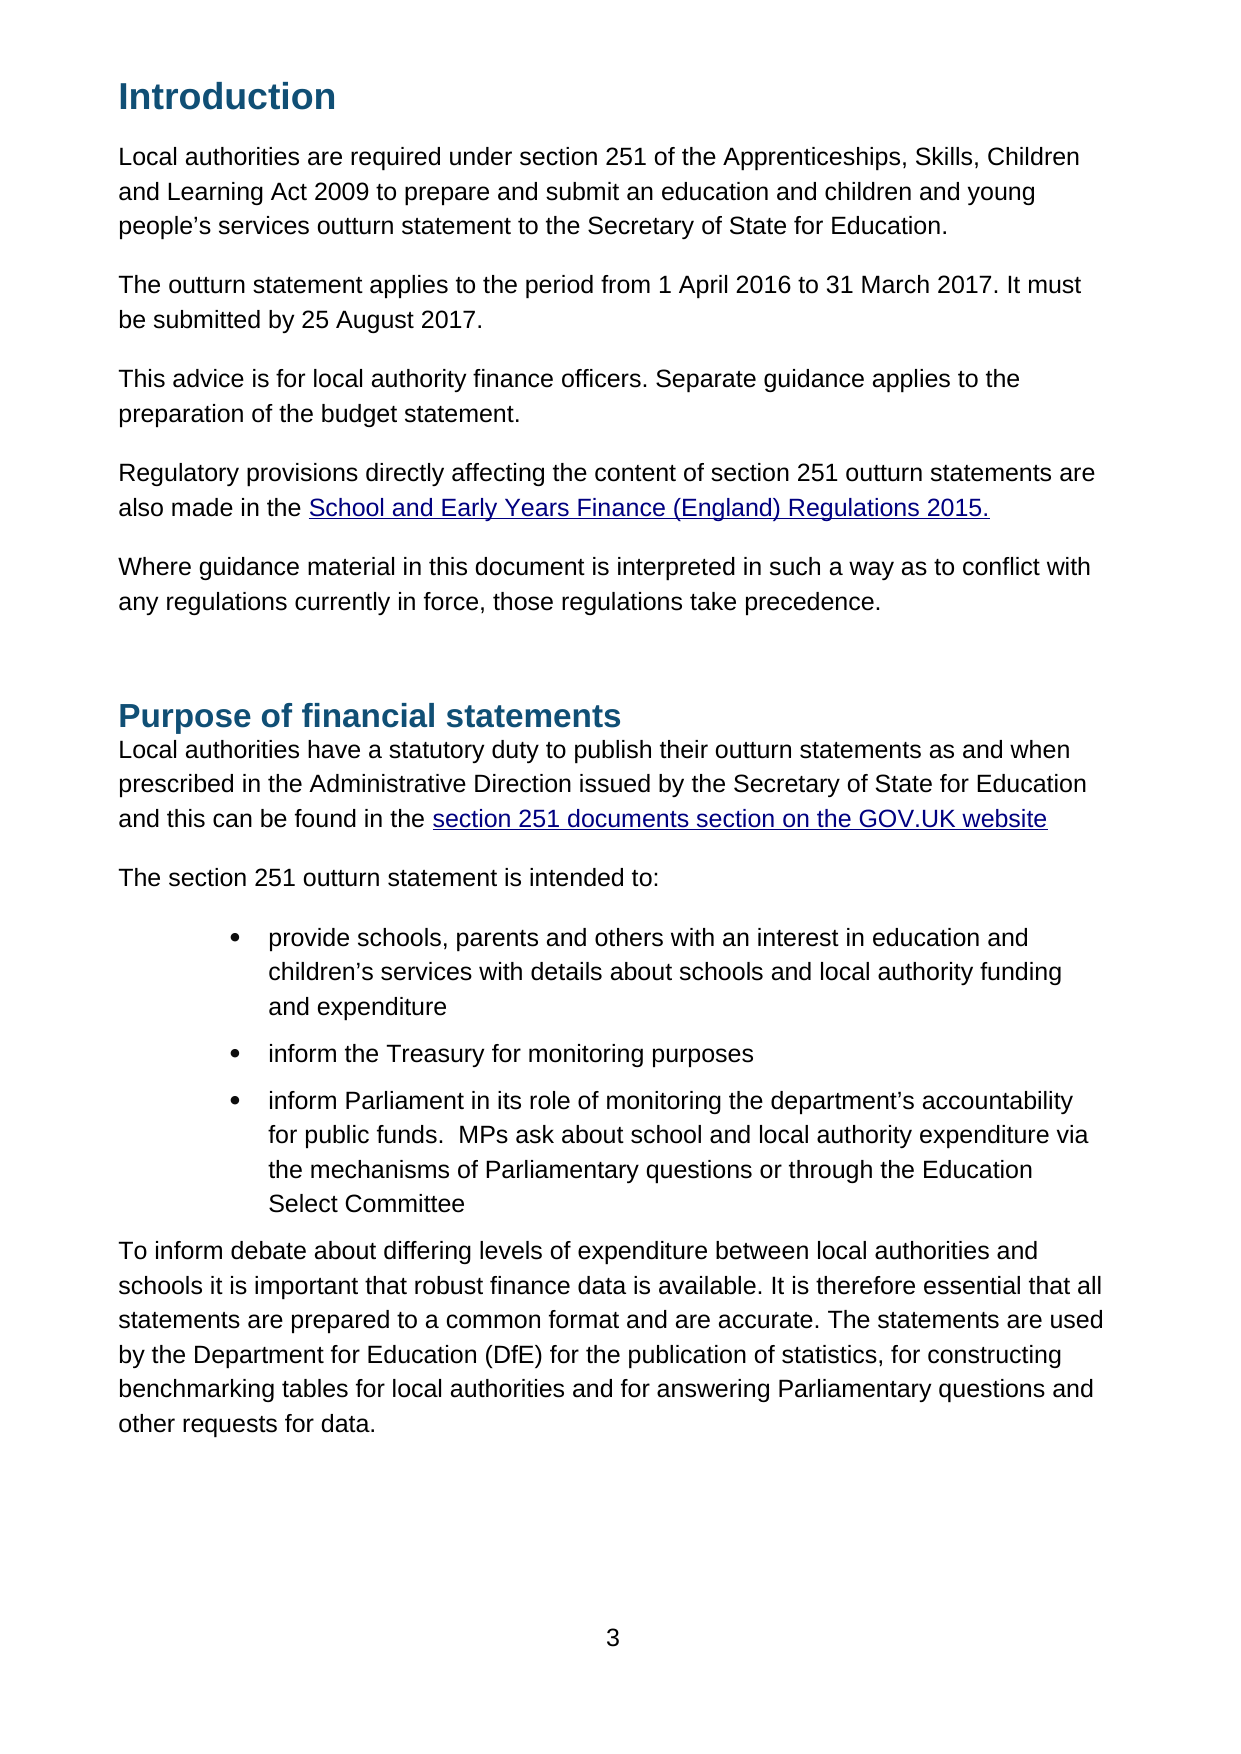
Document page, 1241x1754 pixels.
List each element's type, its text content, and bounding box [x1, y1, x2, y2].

list inform Parliament in its role of monitoring the department’s accountability for public funds. MPs ask about school and local authority expenditure via the mechanisms of Parliamentary questions or through the Education Select Committee [231, 1086, 1107, 1218]
text Where guidance material in this document is interpreted in such a way as to conflict with any regulations currently in force, those regulations take precedence. [118, 552, 1107, 616]
text This advice is for local authority finance officers. Separate guidance applies to the preparation of the budget statement. [118, 364, 1107, 428]
text To inform debate about differing levels of expenditure between local authorities and schools it is important that robust finance data is available. It is therefore essential that all statements are prepared to a common format and are accurate. The statements are used by the Department for Education (DfE) for the publication of statistics, for constructing benchmarking tables for local authorities and for answering Parliamentary questions and other requests for data. [118, 1236, 1107, 1437]
subtitle Purpose of financial statements [118, 696, 1107, 735]
text Local authorities are required under section 251 of the Apprenticeships, Skills, Children and Learning Act 2009 to prepare and submit an education and children and young people’s services outturn statement to the Secretary of State for Education. [118, 142, 1107, 240]
list provide schools, parents and others with an interest in education and children’s services with details about schools and local authority funding and expenditure [231, 923, 1107, 1020]
text Local authorities have a statutory duty to publish their outturn statements as and when prescribed in the Administrative Direction issued by the Secretary of State for Education and this can be found in the section 251 documents section on the GOV.UK website [118, 735, 1107, 832]
subtitle Introduction [118, 74, 1107, 117]
text The section 251 outturn statement is intended to: [118, 863, 1107, 892]
list inform the Treasury for monitoring purposes [231, 1039, 1107, 1067]
text The outturn statement applies to the period from 1 April 2016 to 31 March 2017. It must be submitted by 25 August 2017. [118, 270, 1107, 334]
text Regulatory provisions directly affecting the content of section 251 outturn statements are also made in the School and Early Years Finance (England) Regulations 2015. [118, 458, 1107, 522]
